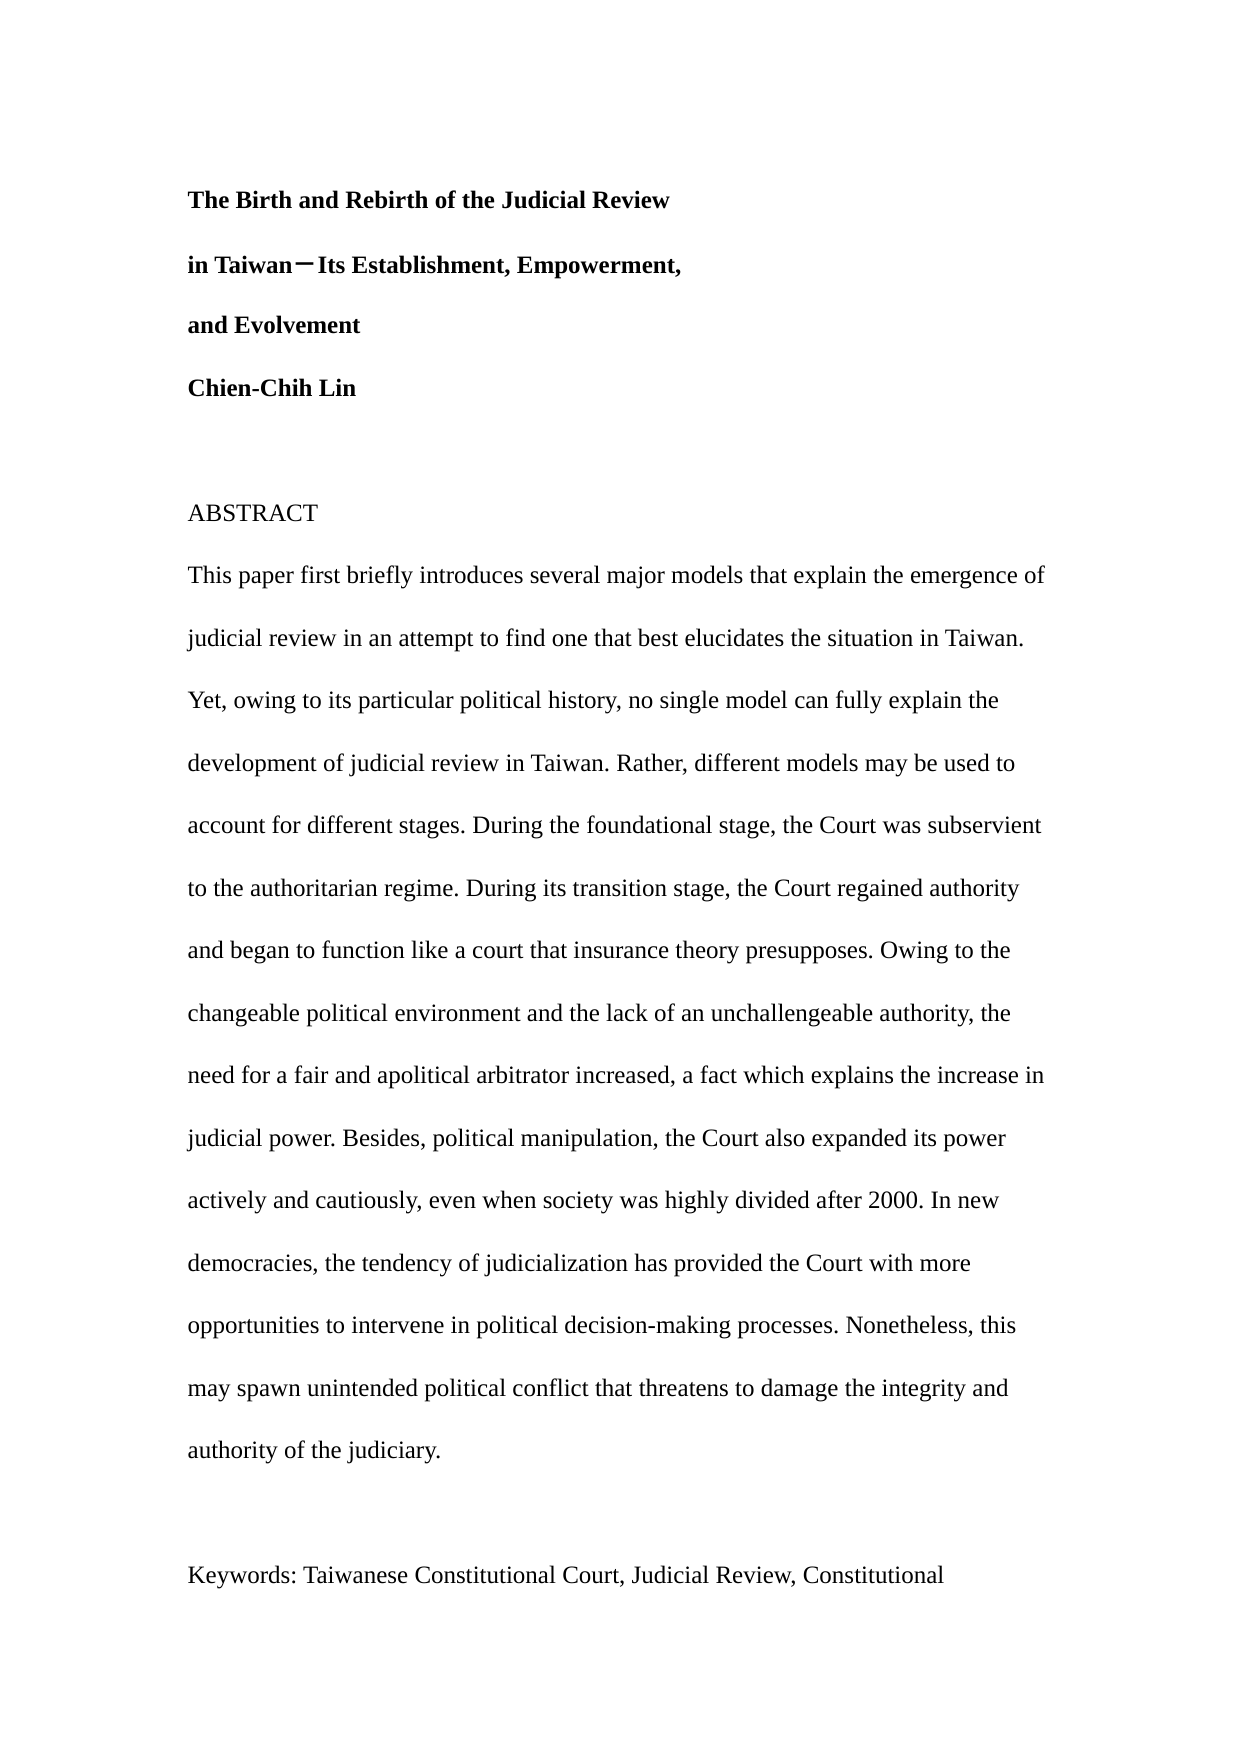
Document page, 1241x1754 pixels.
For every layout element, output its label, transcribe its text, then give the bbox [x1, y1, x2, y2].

text The Birth and Rebirth of the Judicial Review in Taiwan－Its Establishment, Empowerment, and Evolvement Chien-Chih Lin ABSTRACT This paper first briefly introduces several major models that explain the emergence of judicial review in an attempt to find one that best elucidates the situation in Taiwan. Yet, owing to its particular political history, no single model can fully explain the development of judicial review in Taiwan. Rather, different models may be used to account for different stages. During the foundational stage, the Court was subservient to the authoritarian regime. During its transition stage, the Court regained authority and began to function like a court that insurance theory presupposes. Owing to the changeable political environment and the lack of an unchallengeable authority, the need for a fair and apolitical arbitrator increased, a fact which explains the increase in judicial power. Besides, political manipulation, the Court also expanded its power actively and cautiously, even when society was highly divided after 2000. In new democracies, the tendency of judicialization has provided the Court with more opportunities to intervene in political decision-making processes. Nonetheless, this may spawn unintended political conflict that threatens to damage the integrity and authority of the judiciary. Keywords: Taiwanese Constitutional Court, Judicial Review, Constitutional [187, 158, 1053, 1596]
